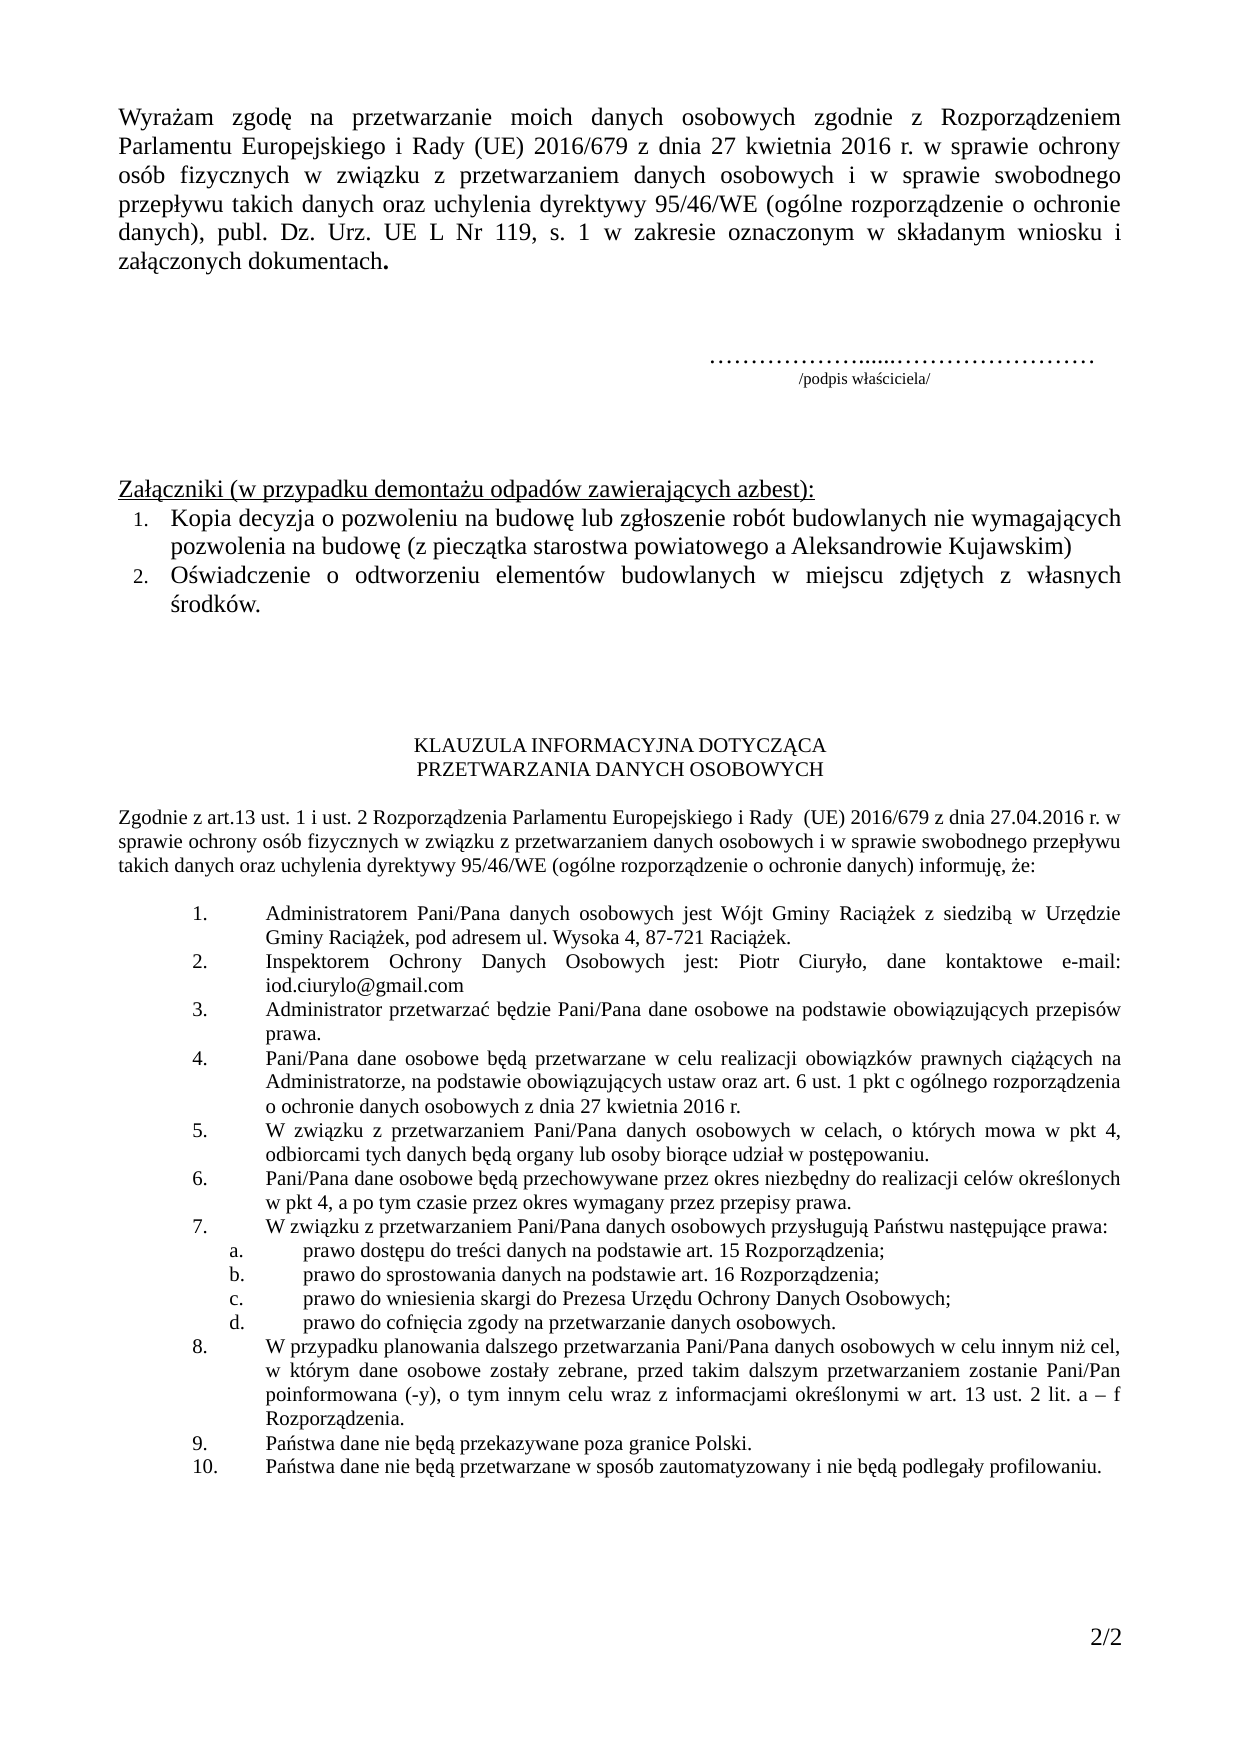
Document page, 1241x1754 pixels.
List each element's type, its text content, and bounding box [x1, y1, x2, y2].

text b. prawo do sprostowania danych na podstawie art. 16 Rozporządzenia; [229, 1262, 1122, 1286]
list Administratorem Pani/Pana danych osobowych jest Wójt Gminy Raciążek z siedzibą w Urzędzie Gminy Raciążek, pod adresem ul. Wysoka 4, 87-721 Raciążek. [192, 901, 1122, 949]
list Administrator przetwarzać będzie Pani/Pana dane osobowe na podstawie obowiązujących przepisów prawa. [192, 997, 1122, 1045]
text d. prawo do cofnięcia zgody na przetwarzanie danych osobowych. [229, 1310, 1122, 1334]
list Pani/Pana dane osobowe będą przechowywane przez okres niezbędny do realizacji celów określonych w pkt 4, a po tym czasie przez okres wymagany przez przepisy prawa. [192, 1166, 1122, 1214]
text Wyrażam zgodę na przetwarzanie moich danych osobowych zgodnie z Rozporządzeniem Parlamentu Europejskiego i Rady (UE) 2016/679 z dnia 27 kwietnia 2016 r. w sprawie ochrony osób fizycznych w związku z przetwarzaniem danych osobowych i w sprawie swobodnego przepływu takich danych oraz uchylenia dyrektywy 95/46/WE (ogólne rozporządzenie o ochronie danych), publ. Dz. Urz. UE L Nr 119, s. 1 w zakresie oznaczonym w składanym wniosku i załączonych dokumentach. [118, 102, 1122, 275]
text Zgodnie z art.13 ust. 1 i ust. 2 Rozporządzenia Parlamentu Europejskiego i Rady (UE) 2016/679 z dnia 27.04.2016 r. w sprawie ochrony osób fizycznych w związku z przetwarzaniem danych osobowych i w sprawie swobodnego przepływu takich danych oraz uchylenia dyrektywy 95/46/WE (ogólne rozporządzenie o ochronie danych) informuję, że: [118, 805, 1122, 877]
text KLAUZULA INFORMACYJNA DOTYCZĄCA [118, 733, 1122, 757]
text a. prawo dostępu do treści danych na podstawie art. 15 Rozporządzenia; [229, 1238, 1122, 1262]
list Państwa dane nie będą przekazywane poza granice Polski. [192, 1430, 1122, 1454]
list Pani/Pana dane osobowe będą przetwarzane w celu realizacji obowiązków prawnych ciążących na Administratorze, na podstawie obowiązujących ustaw oraz art. 6 ust. 1 pkt c ogólnego rozporządzenia o ochronie danych osobowych z dnia 27 kwietnia 2016 r. [192, 1045, 1122, 1118]
list W związku z przetwarzaniem Pani/Pana danych osobowych w celach, o których mowa w pkt 4, odbiorcami tych danych będą organy lub osoby biorące udział w postępowaniu. [192, 1118, 1122, 1166]
list W przypadku planowania dalszego przetwarzania Pani/Pana danych osobowych w celu innym niż cel, w którym dane osobowe zostały zebrane, przed takim dalszym przetwarzaniem zostanie Pani/Pan poinformowana (-y), o tym innym celu wraz z informacjami określonymi w art. 13 ust. 2 lit. a – f Rozporządzenia. [192, 1334, 1122, 1430]
list W związku z przetwarzaniem Pani/Pana danych osobowych przysługują Państwu następujące prawa: [192, 1214, 1122, 1238]
list Inspektorem Ochrony Danych Osobowych jest: Piotr Ciuryło, dane kontaktowe e-mail: iod.ciurylo@gmail.com [192, 949, 1122, 997]
text Załączniki (w przypadku demontażu odpadów zawierających azbest): [118, 474, 1122, 503]
list Kopia decyzja o pozwoleniu na budowę lub zgłoszenie robót budowlanych nie wymagających pozwolenia na budowę (z pieczątka starostwa powiatowego a Aleksandrowie Kujawskim) [133, 503, 1122, 560]
text c. prawo do wniesienia skargi do Prezesa Urzędu Ochrony Danych Osobowych; [229, 1286, 1122, 1310]
list Państwa dane nie będą przetwarzane w sposób zautomatyzowany i nie będą podlegały profilowaniu. [192, 1454, 1122, 1478]
list ………………......…………………… [118, 340, 1122, 368]
list Oświadczenie o odtworzeniu elementów budowlanych w miejscu zdjętych z własnych środków. [133, 560, 1122, 618]
text /podpis właściciela/ [708, 368, 1122, 388]
text PRZETWARZANIA DANYCH OSOBOWYCH [118, 757, 1122, 781]
